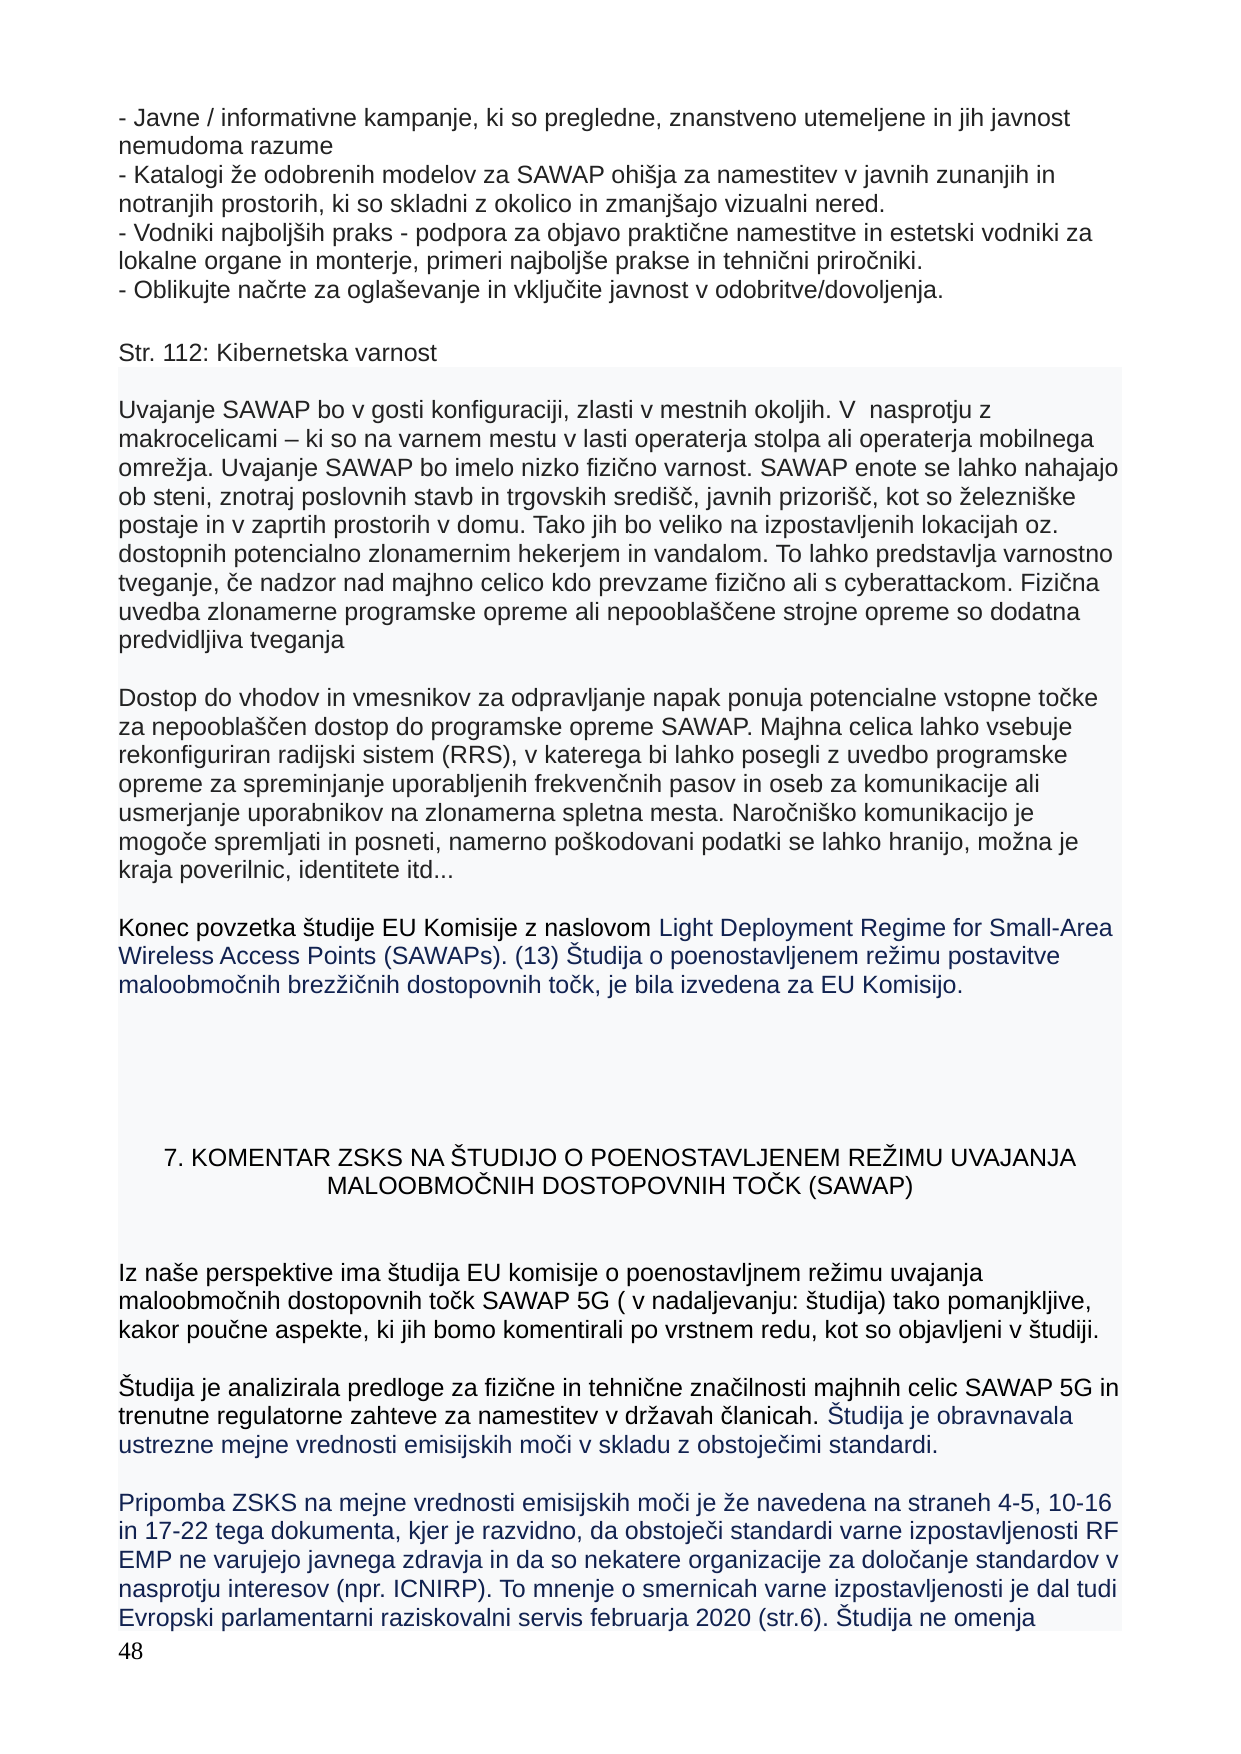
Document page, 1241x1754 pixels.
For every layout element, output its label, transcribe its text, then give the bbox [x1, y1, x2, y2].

text Konec povzetka študije EU Komisije z naslovom Light Deployment Regime for Small-Area Wireless Access Points (SAWAPs). (13) Študija o poenostavljenem režimu postavitve maloobmočnih brezžičnih dostopovnih točk, je bila izvedena za EU Komisijo. [118, 912, 1122, 999]
text Uvajanje SAWAP bo v gosti konfiguraciji, zlasti v mestnih okoljih. V nasprotju z makrocelicami – ki so na varnem mestu v lasti operaterja stolpa ali operaterja mobilnega omrežja. Uvajanje SAWAP bo imelo nizko fizično varnost. SAWAP enote se lahko nahajajo ob steni, znotraj poslovnih stavb in trgovskih središč, javnih prizorišč, kot so železniške postaje in v zaprtih prostorih v domu. Tako jih bo veliko na izpostavljenih lokacijah oz. dostopnih potencialno zlonamernim hekerjem in vandalom. To lahko predstavlja varnostno tveganje, če nadzor nad majhno celico kdo prevzame fizično ali s cyberattackom. Fizična uvedba zlonamerne programske opreme ali nepooblaščene strojne opreme so dodatna predvidljiva tveganja [118, 395, 1122, 654]
text Iz naše perspektive ima študija EU komisije o poenostavljnem režimu uvajanja maloobmočnih dostopovnih točk SAWAP 5G ( v nadaljevanju: študija) tako pomanjkljive, kakor poučne aspekte, ki jih bomo komentirali po vrstnem redu, kot so objavljeni v študiji. [118, 1257, 1122, 1344]
text Dostop do vhodov in vmesnikov za odpravljanje napak ponuja potencialne vstopne točke za nepooblaščen dostop do programske opreme SAWAP. Majhna celica lahko vsebuje rekonfiguriran radijski sistem (RRS), v katerega bi lahko posegli z uvedbo programske opreme za spreminjanje uporabljenih frekvenčnih pasov in oseb za komunikacije ali usmerjanje uporabnikov na zlonamerna spletna mesta. Naročniško komunikacijo je mogoče spremljati in posneti, namerno poškodovani podatki se lahko hranijo, možna je kraja poverilnic, identitete itd... [118, 683, 1122, 884]
text Str. 112: Kibernetska varnost [118, 338, 1122, 367]
text - Javne / informativne kampanje, ki so pregledne, znanstveno utemeljene in jih javnost nemudoma razume [118, 102, 1122, 160]
text - Katalogi že odobrenih modelov za SAWAP ohišja za namestitev v javnih zunanjih in notranjih prostorih, ki so skladni z okolico in zmanjšajo vizualni nered. [118, 160, 1122, 217]
text 7. KOMENTAR ZSKS NA ŠTUDIJO O POENOSTAVLJENEM REŽIMU UVAJANJA MALOOBMOČNIH DOSTOPOVNIH TOČK (SAWAP) [118, 1142, 1122, 1200]
text Pripomba ZSKS na mejne vrednosti emisijskih moči je že navedena na straneh 4-5, 10-16 in 17-22 tega dokumenta, kjer je razvidno, da obstoječi standardi varne izpostavljenosti RF EMP ne varujejo javnega zdravja in da so nekatere organizacije za določanje standardov v nasprotju interesov (npr. ICNIRP). To mnenje o smernicah varne izpostavljenosti je dal tudi Evropski parlamentarni raziskovalni servis februarja 2020 (str.6). Študija ne omenja [118, 1487, 1122, 1631]
text - Oblikujte načrte za oglaševanje in vključite javnost v odobritve/dovoljenja. [118, 275, 1122, 304]
text Študija je analizirala predloge za fizične in tehnične značilnosti majhnih celic SAWAP 5G in trenutne regulatorne zahteve za namestitev v državah članicah. Študija je obravnavala ustrezne mejne vrednosti emisijskih moči v skladu z obstoječimi standardi. [118, 1372, 1122, 1459]
text - Vodniki najboljših praks - podpora za objavo praktične namestitve in estetski vodniki za lokalne organe in monterje, primeri najboljše prakse in tehnični priročniki. [118, 217, 1122, 275]
